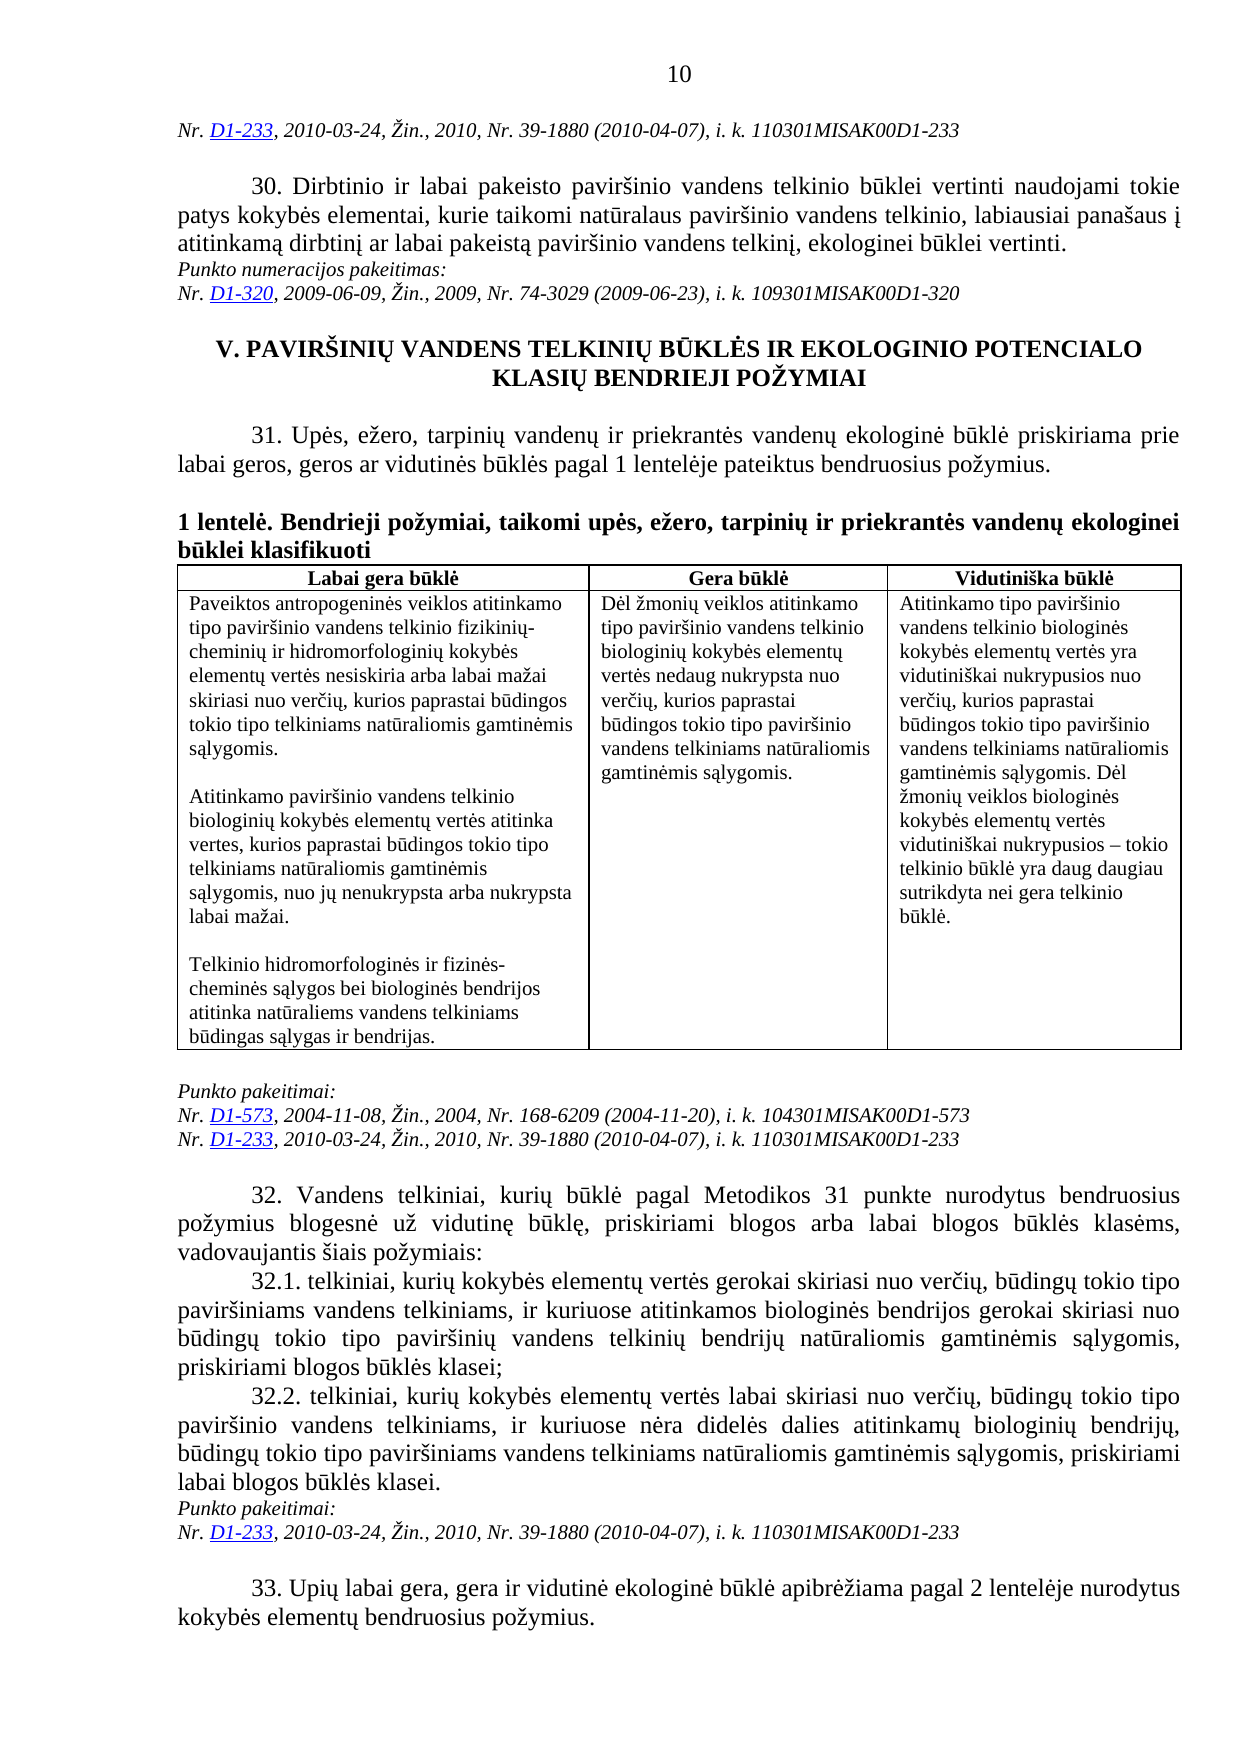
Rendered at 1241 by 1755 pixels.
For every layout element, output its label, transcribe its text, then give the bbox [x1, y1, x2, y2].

text Punkto numeracijos pakeitimas: [177, 257, 1181, 281]
text V. PAVIRŠINIŲ VANDENS TELKINIŲ BŪKLĖS IR EKOLOGINIO POTENCIALO KLASIŲ BENDRIEJI POŽYMIAI [177, 334, 1181, 392]
text 31. Upės, ežero, tarpinių vandenų ir priekrantės vandenų ekologinė būklė priskiriama prie labai geros, geros ar vidutinės būklės pagal 1 lentelėje pateiktus bendruosius požymius. [177, 420, 1181, 478]
text 32.2. telkiniai, kurių kokybės elementų vertės labai skiriasi nuo verčių, būdingų tokio tipo paviršinio vandens telkiniams, ir kuriuose nėra didelės dalies atitinkamų biologinių bendrijų, būdingų tokio tipo paviršiniams vandens telkiniams natūraliomis gamtinėmis sąlygomis, priskiriami labai blogos būklės klasei. [177, 1381, 1181, 1496]
text 33. Upių labai gera, gera ir vidutinė ekologinė būklė apibrėžiama pagal 2 lentelėje nurodytus kokybės elementų bendruosius požymius. [177, 1573, 1181, 1630]
text Punkto pakeitimai: [177, 1079, 1181, 1103]
text 30. Dirbtinio ir labai pakeisto paviršinio vandens telkinio būklei vertinti naudojami tokie patys kokybės elementai, kurie taikomi natūralaus paviršinio vandens telkinio, labiausiai panašaus į atitinkamą dirbtinį ar labai pakeistą paviršinio vandens telkinį, ekologinei būklei vertinti. [177, 171, 1181, 257]
table_header Labai gera būklė [178, 566, 588, 590]
table_cell Atitinkamo tipo paviršinio vandens telkinio biologinės kokybės elementų vertės yra vidutiniškai nukrypusios nuo verčių, kurios paprastai būdingos tokio tipo paviršinio vandens telkiniams natūraliomis gamtinėmis sąlygomis. Dėl žmonių veiklos biologinės kokybės elementų vertės vidutiniškai nukrypusios – tokio telkinio būklė yra daug daugiau sutrikdyta nei gera telkinio būklė. [888, 591, 1180, 1048]
text Nr. D1-233, 2010-03-24, Žin., 2010, Nr. 39-1880 (2010-04-07), i. k. 110301MISAK00D1-233 [177, 1520, 1181, 1544]
text 1 lentelė. Bendrieji požymiai, taikomi upės, ežero, tarpinių ir priekrantės vandenų ekologinei būklei klasifikuoti [177, 507, 1181, 564]
text Nr. D1-573, 2004-11-08, Žin., 2004, Nr. 168-6209 (2004-11-20), i. k. 104301MISAK00D1-573 [177, 1103, 1181, 1127]
text Punkto pakeitimai: [177, 1496, 1181, 1520]
table_header Vidutiniška būklė [888, 566, 1180, 590]
text 32.1. telkiniai, kurių kokybės elementų vertės gerokai skiriasi nuo verčių, būdingų tokio tipo paviršiniams vandens telkiniams, ir kuriuose atitinkamos biologinės bendrijos gerokai skiriasi nuo būdingų tokio tipo paviršinių vandens telkinių bendrijų natūraliomis gamtinėmis sąlygomis, priskiriami blogos būklės klasei; [177, 1266, 1181, 1381]
text Nr. D1-320, 2009-06-09, Žin., 2009, Nr. 74-3029 (2009-06-23), i. k. 109301MISAK00D1-320 [177, 281, 1181, 305]
table_cell Dėl žmonių veiklos atitinkamo tipo paviršinio vandens telkinio biologinių kokybės elementų vertės nedaug nukrypsta nuo verčių, kurios paprastai būdingos tokio tipo paviršinio vandens telkiniams natūraliomis gamtinėmis sąlygomis. [590, 591, 887, 1048]
table_header Gera būklė [590, 566, 887, 590]
text Nr. D1-233, 2010-03-24, Žin., 2010, Nr. 39-1880 (2010-04-07), i. k. 110301MISAK00D1-233 [177, 1127, 1181, 1151]
table_cell Paveiktos antropogeninės veiklos atitinkamo tipo paviršinio vandens telkinio fizikinių-cheminių ir hidromorfologinių kokybės elementų vertės nesiskiria arba labai mažai skiriasi nuo verčių, kurios paprastai būdingos tokio tipo telkiniams natūraliomis gamtinėmis sąlygomis. Atitinkamo paviršinio vandens telkinio biologinių kokybės elementų vertės atitinka vertes, kurios paprastai būdingos tokio tipo telkiniams natūraliomis gamtinėmis sąlygomis, nuo jų nenukrypsta arba nukrypsta labai mažai. Telkinio hidromorfologinės ir fizinės-cheminės sąlygos bei biologinės bendrijos atitinka natūraliems vandens telkiniams būdingas sąlygas ir bendrijas. [178, 591, 588, 1048]
text 32. Vandens telkiniai, kurių būklė pagal Metodikos 31 punkte nurodytus bendruosius požymius blogesnė už vidutinę būklę, priskiriami blogos arba labai blogos būklės klasėms, vadovaujantis šiais požymiais: [177, 1180, 1181, 1266]
text Nr. D1-233, 2010-03-24, Žin., 2010, Nr. 39-1880 (2010-04-07), i. k. 110301MISAK00D1-233 [177, 118, 1181, 142]
